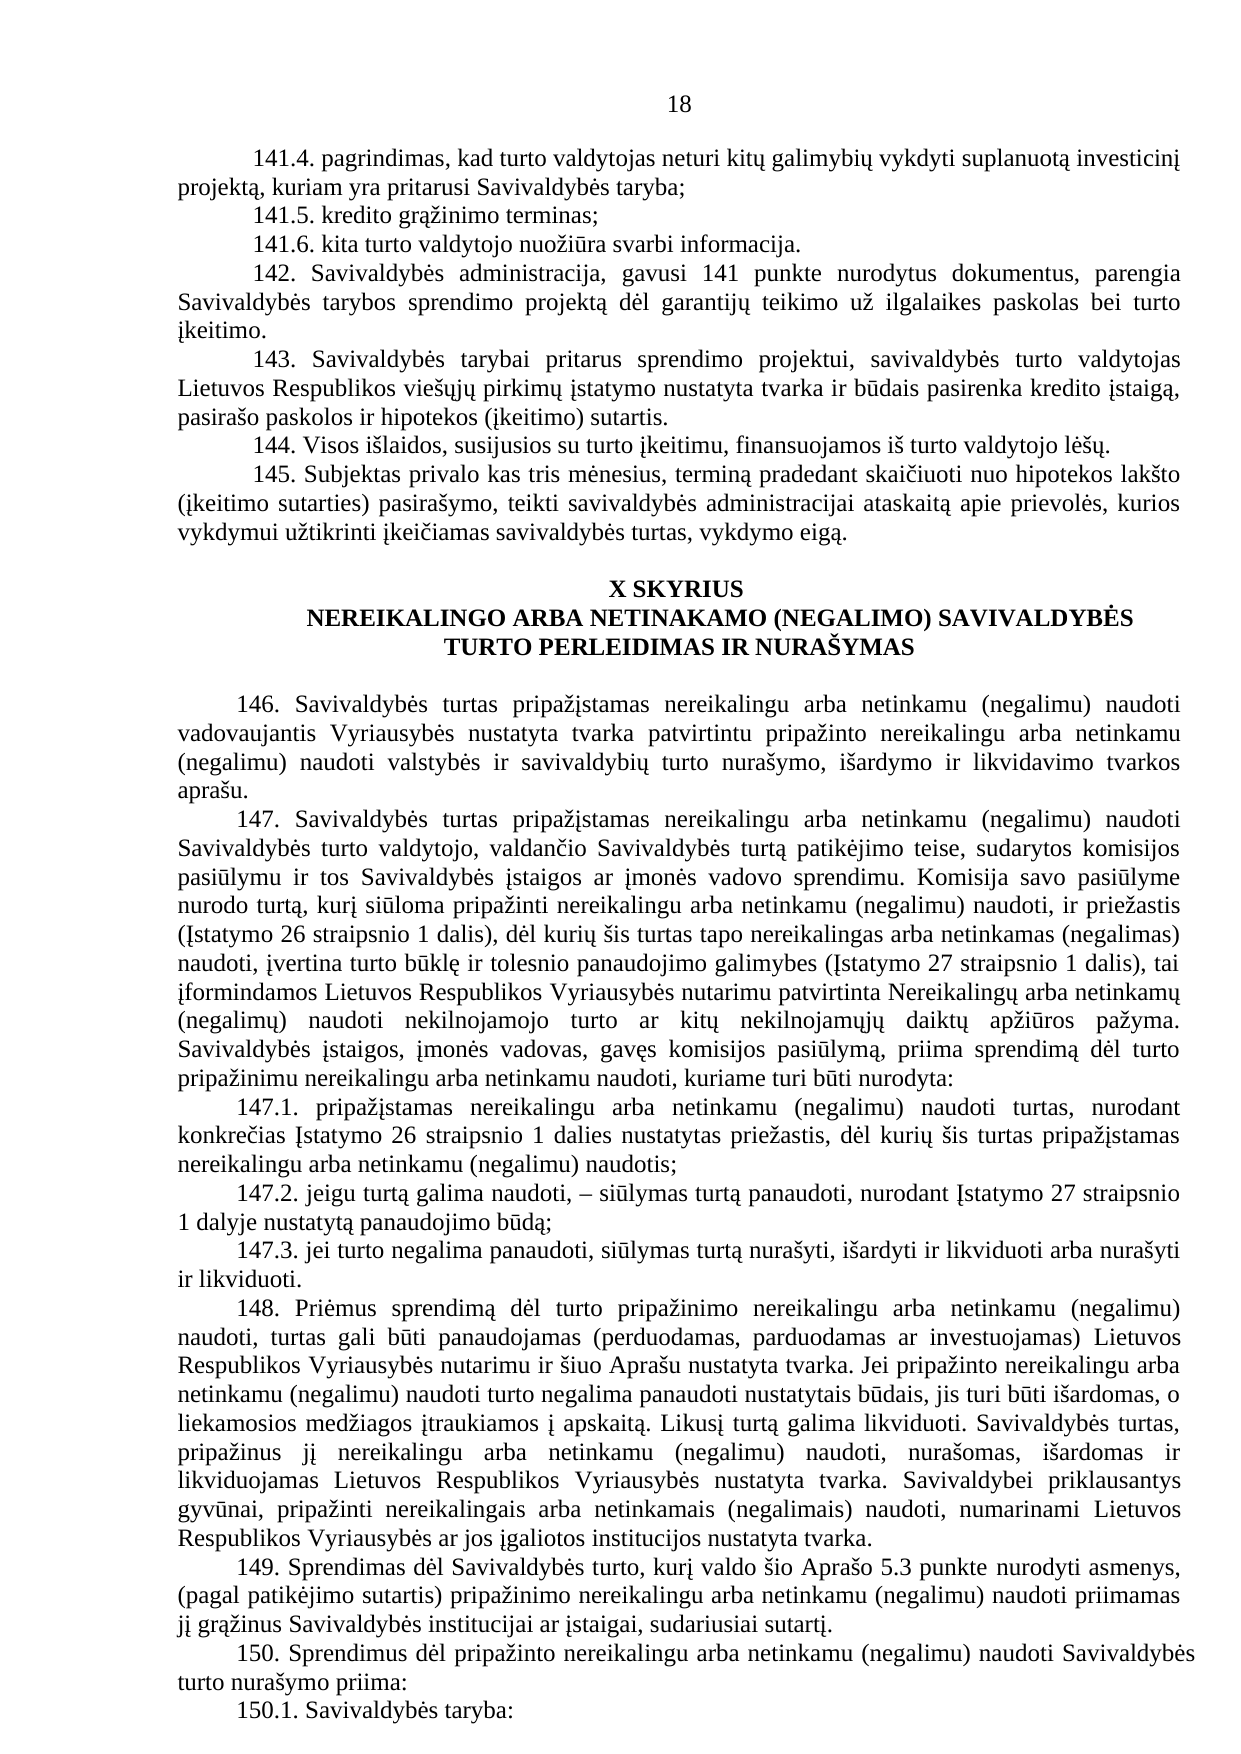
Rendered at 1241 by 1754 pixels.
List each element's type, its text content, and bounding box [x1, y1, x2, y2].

text 147.1. pripažįstamas nereikalingu arba netinkamu (negalimu) naudoti turtas, nurodant konkrečias Įstatymo 26 straipsnio 1 dalies nustatytas priežastis, dėl kurių šis turtas pripažįstamas nereikalingu arba netinkamu (negalimu) naudotis; [177, 1092, 1181, 1178]
text 144. Visos išlaidos, susijusios su turto įkeitimu, finansuojamos iš turto valdytojo lėšų. [177, 430, 1181, 459]
text 150.1. Savivaldybės taryba: [177, 1695, 1181, 1724]
text 147.3. jei turto negalima panaudoti, siūlymas turtą nurašyti, išardyti ir likviduoti arba nurašyti ir likviduoti. [177, 1235, 1181, 1293]
text 142. Savivaldybės administracija, gavusi 141 punkte nurodytus dokumentus, parengia Savivaldybės tarybos sprendimo projektą dėl garantijų teikimo už ilgalaikes paskolas bei turto įkeitimo. [177, 258, 1181, 344]
text 145. Subjektas privalo kas tris mėnesius, terminą pradedant skaičiuoti nuo hipotekos lakšto (įkeitimo sutarties) pasirašymo, teikti savivaldybės administracijai ataskaitą apie prievolės, kurios vykdymui užtikrinti įkeičiamas savivaldybės turtas, vykdymo eigą. [177, 459, 1181, 545]
text NEREIKALINGO ARBA NETINAKAMO (NEGALIMO) SAVIVALDYBĖS TURTO PERLEIDIMAS IR NURAŠYMAS [177, 603, 1181, 660]
text 146. Savivaldybės turtas pripažįstamas nereikalingu arba netinkamu (negalimu) naudoti vadovaujantis Vyriausybės nustatyta tvarka patvirtintu pripažinto nereikalingu arba netinkamu (negalimu) naudoti valstybės ir savivaldybių turto nurašymo, išardymo ir likvidavimo tvarkos aprašu. [177, 689, 1181, 804]
text 147. Savivaldybės turtas pripažįstamas nereikalingu arba netinkamu (negalimu) naudoti Savivaldybės turto valdytojo, valdančio Savivaldybės turtą patikėjimo teise, sudarytos komisijos pasiūlymu ir tos Savivaldybės įstaigos ar įmonės vadovo sprendimu. Komisija savo pasiūlyme nurodo turtą, kurį siūloma pripažinti nereikalingu arba netinkamu (negalimu) naudoti, ir priežastis (Įstatymo 26 straipsnio 1 dalis), dėl kurių šis turtas tapo nereikalingas arba netinkamas (negalimas) naudoti, įvertina turto būklę ir tolesnio panaudojimo galimybes (Įstatymo 27 straipsnio 1 dalis), tai įformindamos Lietuvos Respublikos Vyriausybės nutarimu patvirtinta Nereikalingų arba netinkamų (negalimų) naudoti nekilnojamojo turto ar kitų nekilnojamųjų daiktų apžiūros pažyma. Savivaldybės įstaigos, įmonės vadovas, gavęs komisijos pasiūlymą, priima sprendimą dėl turto pripažinimu nereikalingu arba netinkamu naudoti, kuriame turi būti nurodyta: [177, 804, 1181, 1092]
text 149. Sprendimas dėl Savivaldybės turto, kurį valdo šio Aprašo 5.3 punkte nurodyti asmenys, (pagal patikėjimo sutartis) pripažinimo nereikalingu arba netinkamu (negalimu) naudoti priimamas jį grąžinus Savivaldybės institucijai ar įstaigai, sudariusiai sutartį. [177, 1552, 1181, 1638]
text 147.2. jeigu turtą galima naudoti, – siūlymas turtą panaudoti, nurodant Įstatymo 27 straipsnio 1 dalyje nustatytą panaudojimo būdą; [177, 1178, 1181, 1235]
text 148. Priėmus sprendimą dėl turto pripažinimo nereikalingu arba netinkamu (negalimu) naudoti, turtas gali būti panaudojamas (perduodamas, parduodamas ar investuojamas) Lietuvos Respublikos Vyriausybės nutarimu ir šiuo Aprašu nustatyta tvarka. Jei pripažinto nereikalingu arba netinkamu (negalimu) naudoti turto negalima panaudoti nustatytais būdais, jis turi būti išardomas, o liekamosios medžiagos įtraukiamos į apskaitą. Likusį turtą galima likviduoti. Savivaldybės turtas, pripažinus jį nereikalingu arba netinkamu (negalimu) naudoti, nurašomas, išardomas ir likviduojamas Lietuvos Respublikos Vyriausybės nustatyta tvarka. Savivaldybei priklausantys gyvūnai, pripažinti nereikalingais arba netinkamais (negalimais) naudoti, numarinami Lietuvos Respublikos Vyriausybės ar jos įgaliotos institucijos nustatyta tvarka. [177, 1293, 1181, 1552]
text 141.6. kita turto valdytojo nuožiūra svarbi informacija. [177, 229, 1181, 258]
text 150. Sprendimus dėl pripažinto nereikalingu arba netinkamu (negalimu) naudoti Savivaldybės turto nurašymo priima: [177, 1638, 1196, 1695]
text 143. Savivaldybės tarybai pritarus sprendimo projektui, savivaldybės turto valdytojas Lietuvos Respublikos viešųjų pirkimų įstatymo nustatyta tvarka ir būdais pasirenka kredito įstaigą, pasirašo paskolos ir hipotekos (įkeitimo) sutartis. [177, 344, 1181, 430]
text X SKYRIUS [177, 574, 1181, 603]
text 141.4. pagrindimas, kad turto valdytojas neturi kitų galimybių vykdyti suplanuotą investicinį projektą, kuriam yra pritarusi Savivaldybės taryba; [177, 143, 1181, 200]
text 141.5. kredito grąžinimo terminas; [177, 200, 1181, 229]
